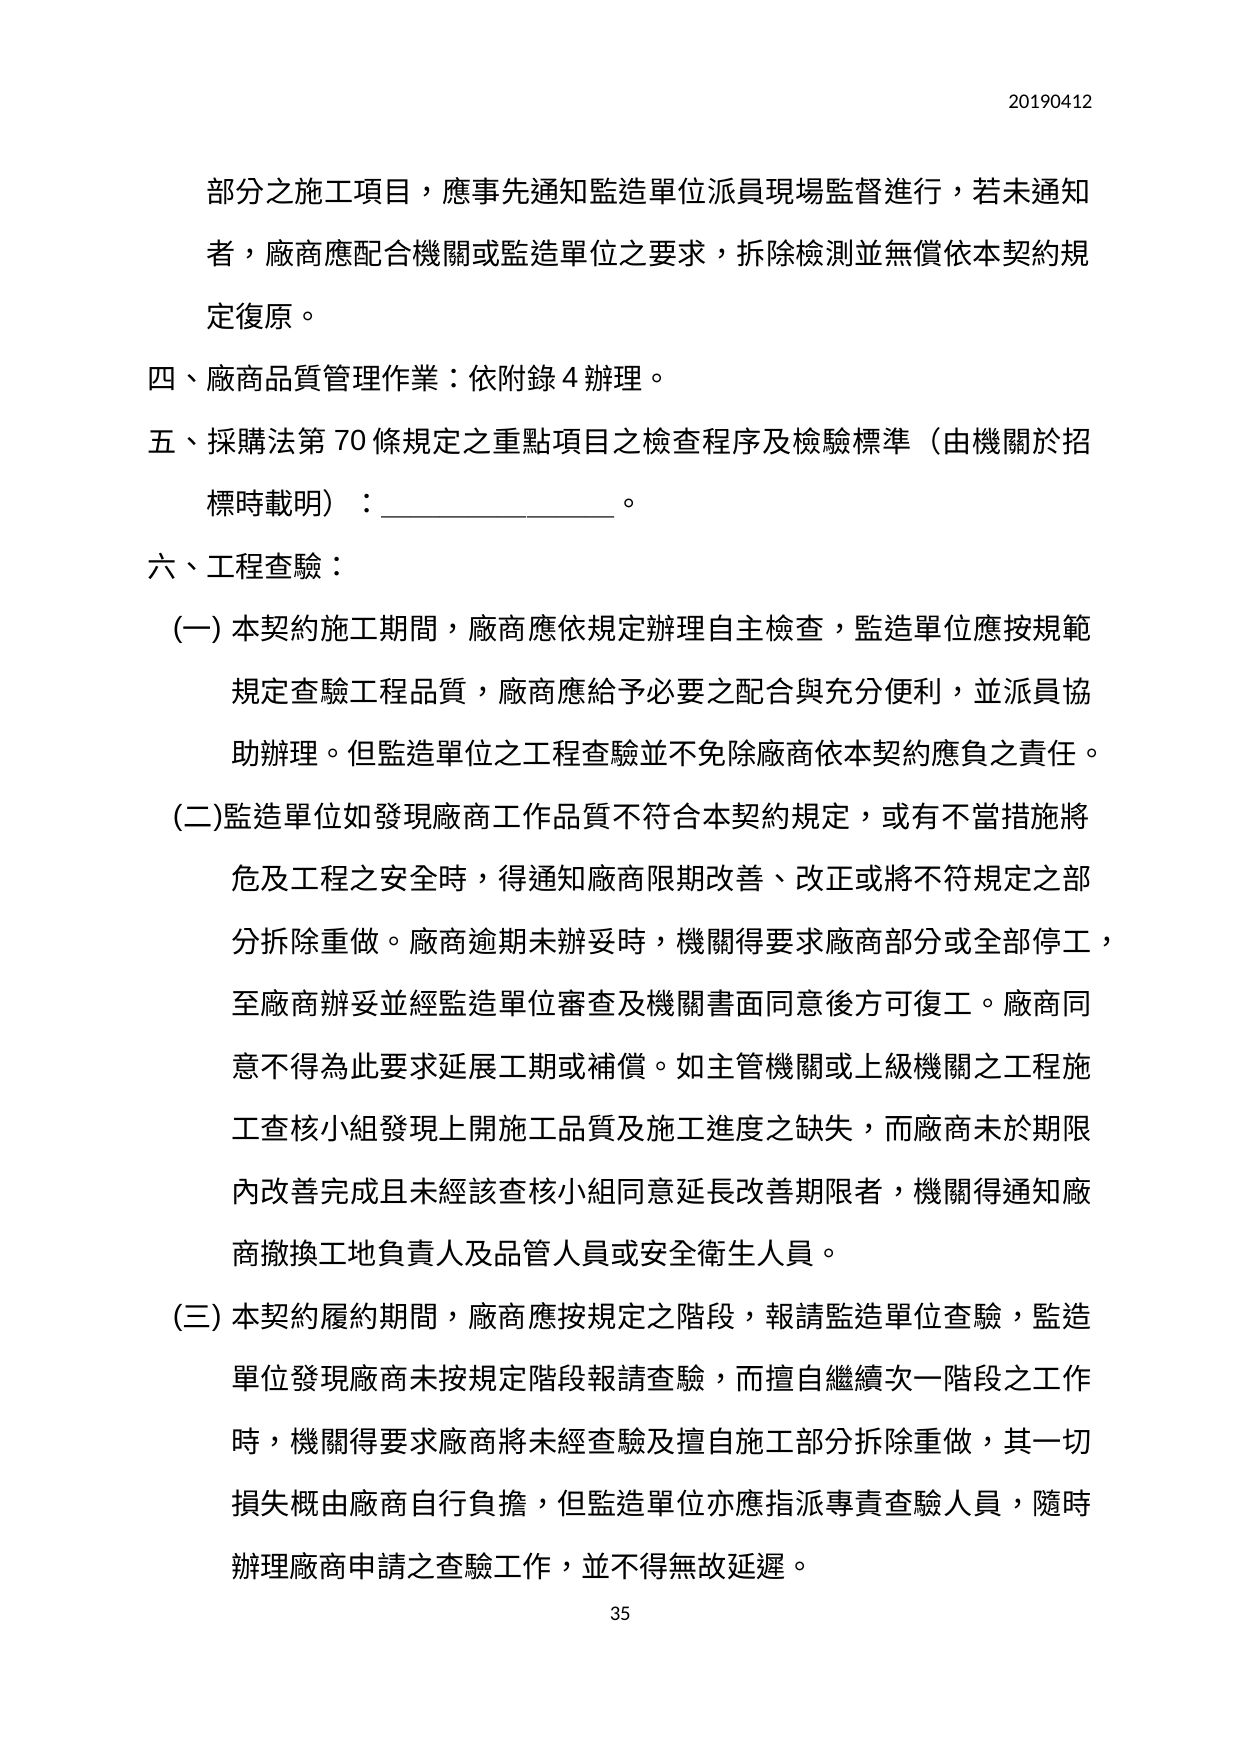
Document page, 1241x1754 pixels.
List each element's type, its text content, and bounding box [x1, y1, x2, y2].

text 六、工程查驗： [148, 523, 1092, 585]
text (一) 本契約施工期間，廠商應依規定辦理自主檢查，監造單位應按規範規定查驗工程品質，廠商應給予必要之配合與充分便利，並派員協助辦理。但監造單位之工程查驗並不免除廠商依本契約應負之責任。 [173, 585, 1092, 773]
text (二)監造單位如發現廠商工作品質不符合本契約規定，或有不當措施將危及工程之安全時，得通知廠商限期改善、改正或將不符規定之部分拆除重做。廠商逾期未辦妥時，機關得要求廠商部分或全部停工，至廠商辦妥並經監造單位審查及機關書面同意後方可復工。廠商同意不得為此要求延展工期或補償。如主管機關或上級機關之工程施工查核小組發現上開施工品質及施工進度之缺失，而廠商未於期限內改善完成且未經該查核小組同意延長改善期限者，機關得通知廠商撤換工地負責人及品管人員或安全衛生人員。 [173, 773, 1092, 1273]
text (三) 本契約履約期間，廠商應按規定之階段，報請監造單位查驗，監造單位發現廠商未按規定階段報請查驗，而擅自繼續次一階段之工作時，機關得要求廠商將未經查驗及擅自施工部分拆除重做，其一切損失概由廠商自行負擔，但監造單位亦應指派專責查驗人員，隨時辦理廠商申請之查驗工作，並不得無故延遲。 [173, 1273, 1092, 1585]
text 五、採購法第70條規定之重點項目之檢查程序及檢驗標準（由機關於招標時載明）：＿＿＿＿＿＿＿＿。 [148, 398, 1092, 523]
text 部分之施工項目，應事先通知監造單位派員現場監督進行，若未通知者，廠商應配合機關或監造單位之要求，拆除檢測並無償依本契約規定復原。 [148, 148, 1092, 335]
text 四、廠商品質管理作業：依附錄4辦理。 [148, 335, 1092, 398]
